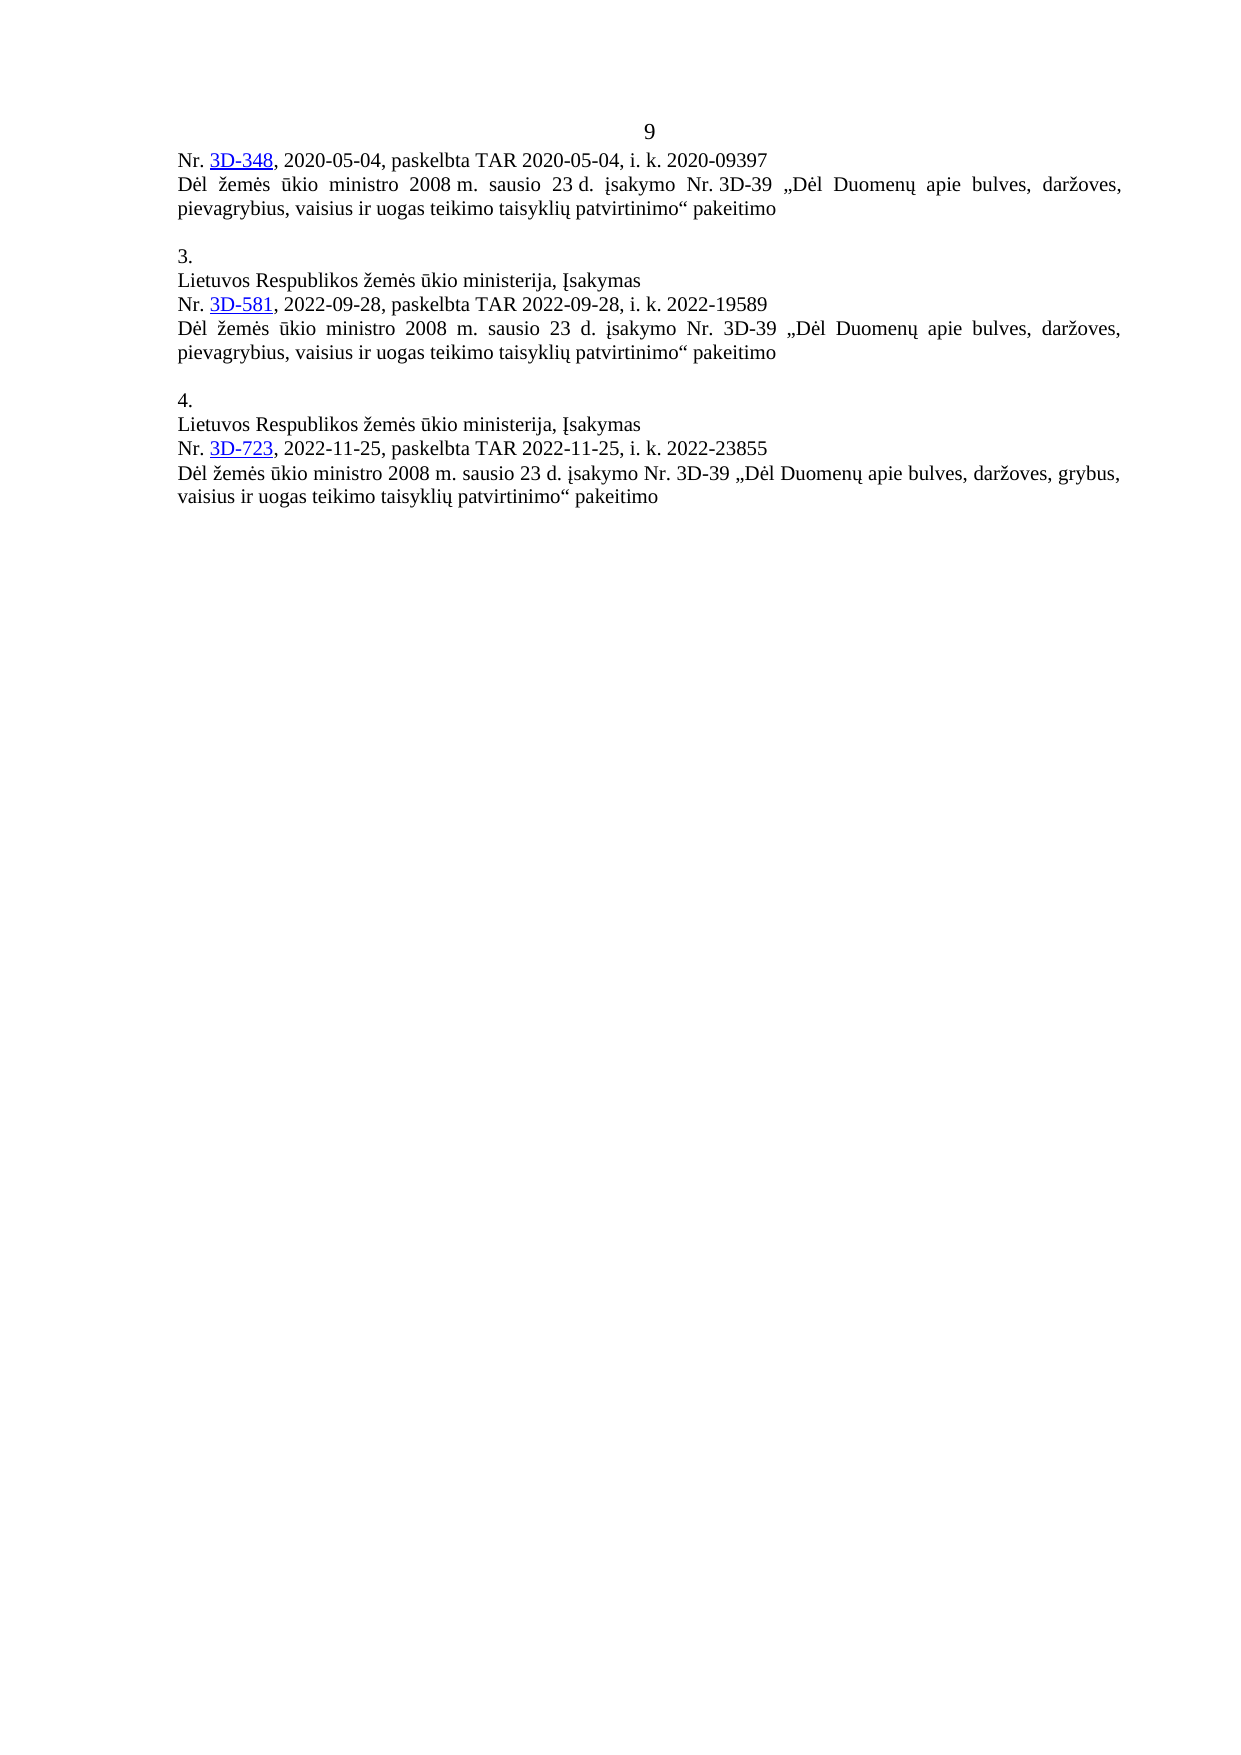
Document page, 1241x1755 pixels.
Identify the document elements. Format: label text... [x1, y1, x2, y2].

text Nr. 3D-348, 2020-05-04, paskelbta TAR 2020-05-04, i. k. 2020-09397 [177, 148, 1122, 172]
text Lietuvos Respublikos žemės ūkio ministerija, Įsakymas [177, 268, 1122, 292]
text 4. [177, 388, 1122, 412]
text Lietuvos Respublikos žemės ūkio ministerija, Įsakymas [177, 412, 1122, 436]
text Nr. 3D-723, 2022-11-25, paskelbta TAR 2022-11-25, i. k. 2022-23855 [177, 436, 1122, 460]
text Nr. 3D-581, 2022-09-28, paskelbta TAR 2022-09-28, i. k. 2022-19589 [177, 292, 1122, 316]
text Dėl žemės ūkio ministro 2008 m. sausio 23 d. įsakymo Nr. 3D-39 „Dėl Duomenų apie bulves, daržoves, pievagrybius, vaisius ir uogas teikimo taisyklių patvirtinimo“ pakeitimo [177, 172, 1122, 220]
text Dėl žemės ūkio ministro 2008 m. sausio 23 d. įsakymo Nr. 3D-39 „Dėl Duomenų apie bulves, daržoves, grybus, vaisius ir uogas teikimo taisyklių patvirtinimo“ pakeitimo [177, 460, 1122, 508]
text Dėl žemės ūkio ministro 2008 m. sausio 23 d. įsakymo Nr. 3D-39 „Dėl Duomenų apie bulves, daržoves, pievagrybius, vaisius ir uogas teikimo taisyklių patvirtinimo“ pakeitimo [177, 316, 1122, 364]
text 3. [177, 244, 1122, 268]
